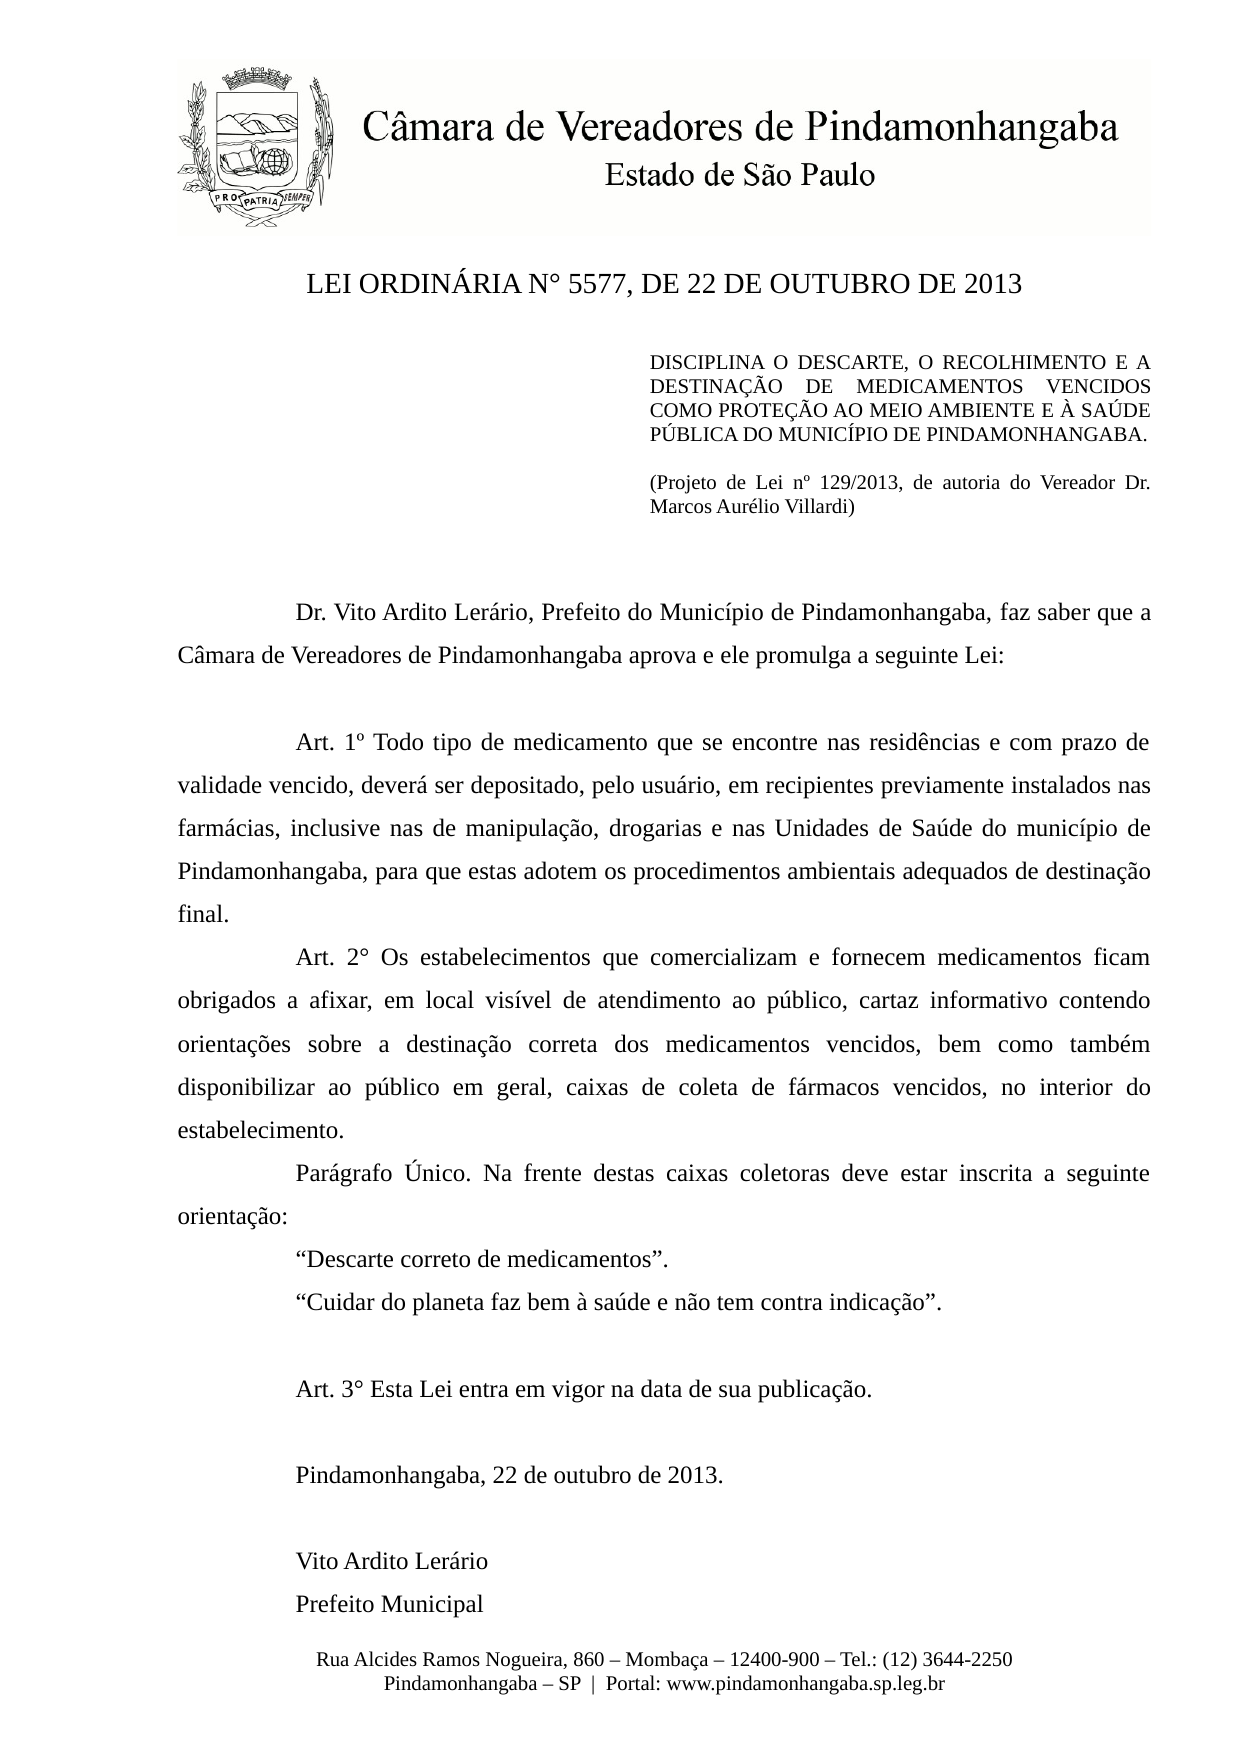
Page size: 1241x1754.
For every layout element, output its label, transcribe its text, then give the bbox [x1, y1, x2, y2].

picture [177, 59, 1152, 236]
text “Descarte correto de medicamentos”. [177, 1244, 1152, 1273]
text “Cuidar do planeta faz bem à saúde e não tem contra indicação”. [177, 1287, 1152, 1316]
text LEI ORDINÁRIA N° 5577, de 22 de outubro de 2013 [177, 266, 1152, 299]
text Pindamonhangaba, 22 de outubro de 2013. [177, 1460, 1152, 1489]
text Parágrafo Único. Na frente destas caixas coletoras deve estar inscrita a seguinte orientação: [177, 1158, 1152, 1230]
text DISCIPLINA O DESCARTE, O RECOLHIMENTO E A DESTINAÇÃO DE MEDICAMENTOS VENCIDOS COMO PROTEÇÃO AO MEIO AMBIENTE E À SAÚDE PÚBLICA DO MUNICÍPIO DE PINDAMONHANGABA. [649, 350, 1152, 446]
text Dr. Vito Ardito Lerário, Prefeito do Município de Pindamonhangaba, faz saber que a Câmara de Vereadores de Pindamonhangaba aprova e ele promulga a seguinte Lei: [177, 597, 1152, 669]
text Prefeito Municipal [177, 1589, 1152, 1618]
text (Projeto de Lei nº 129/2013, de autoria do Vereador Dr. Marcos Aurélio Villardi) [649, 470, 1152, 518]
text Art. 1º Todo tipo de medicamento que se encontre nas residências e com prazo de validade vencido, deverá ser depositado, pelo usuário, em recipientes previamente instalados nas farmácias, inclusive nas de manipulação, drogarias e nas Unidades de Saúde do município de Pindamonhangaba, para que estas adotem os procedimentos ambientais adequados de destinação final. [177, 727, 1152, 928]
text Art. 2° Os estabelecimentos que comercializam e fornecem medicamentos ficam obrigados a afixar, em local visível de atendimento ao público, cartaz informativo contendo orientações sobre a destinação correta dos medicamentos vencidos, bem como também disponibilizar ao público em geral, caixas de coleta de fármacos vencidos, no interior do estabelecimento. [177, 942, 1152, 1144]
text Art. 3° Esta Lei entra em vigor na data de sua publicação. [177, 1374, 1152, 1402]
text Vito Ardito Lerário [177, 1546, 1152, 1575]
